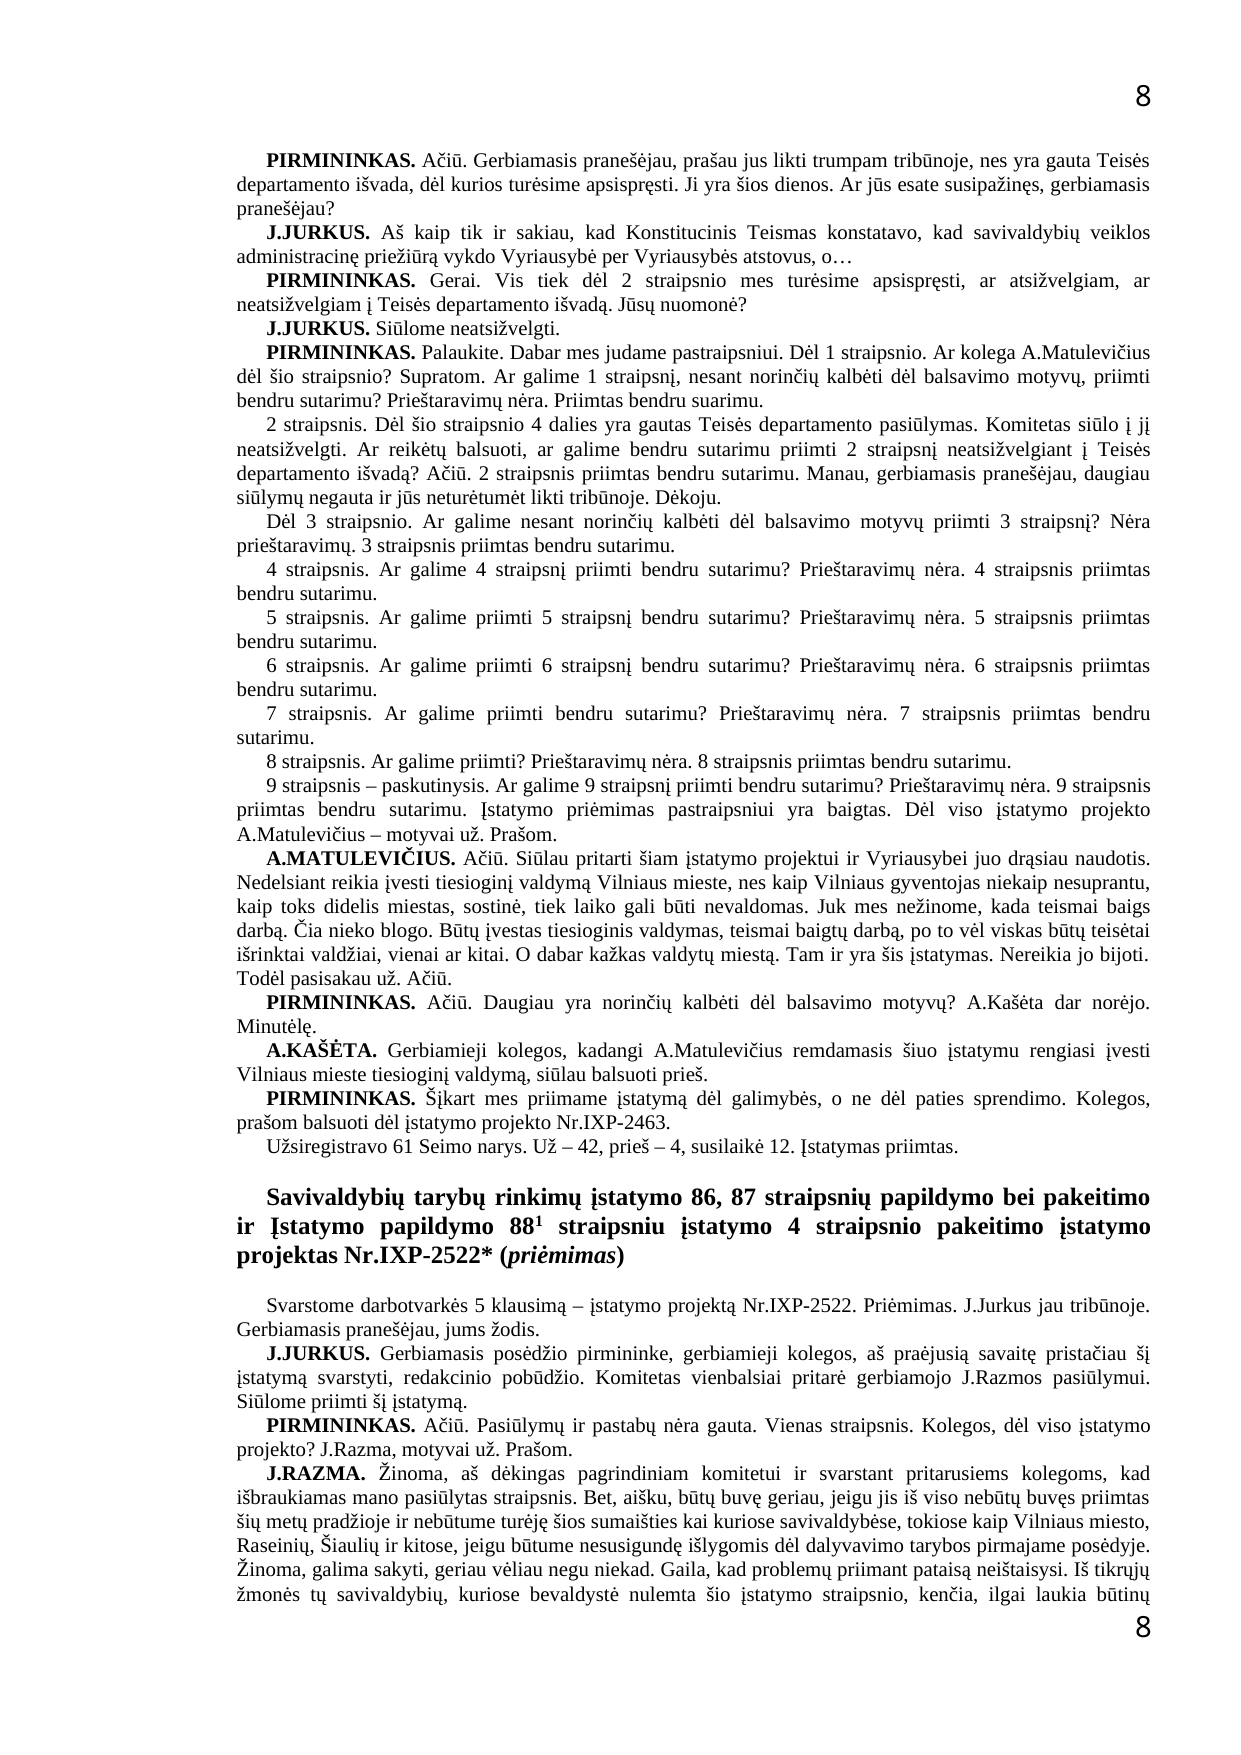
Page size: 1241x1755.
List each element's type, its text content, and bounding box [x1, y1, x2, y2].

text J.JURKUS. Siūlome neatsižvelgti. [236, 316, 1152, 340]
text J.RAZMA. Žinoma, aš dėkingas pagrindiniam komitetui ir svarstant pritarusiems kolegoms, kad išbraukiamas mano pasiūlytas straipsnis. Bet, aišku, būtų buvę geriau, jeigu jis iš viso nebūtų buvęs priimtas šių metų pradžioje ir nebūtume turėję šios sumaišties kai kuriose savivaldybėse, tokiose kaip Vilniaus miesto, Raseinių, Šiaulių ir kitose, jeigu būtume nesusigundę išlygomis dėl dalyvavimo tarybos pirmajame posėdyje. Žinoma, galima sakyti, geriau vėliau negu niekad. Gaila, kad problemų priimant pataisą neištaisysi. Iš tikrųjų žmonės tų savivaldybių, kuriose bevaldystė nulemta šio įstatymo straipsnio, kenčia, ilgai laukia būtinų [236, 1461, 1152, 1606]
text Svarstome darbotvarkės 5 klausimą – įstatymo projektą Nr.IXP-2522. Priėmimas. J.Jurkus jau tribūnoje. Gerbiamasis pranešėjau, jums žodis. [236, 1293, 1152, 1341]
text PIRMININKAS. Ačiū. Daugiau yra norinčių kalbėti dėl balsavimo motyvų? A.Kašėta dar norėjo. Minutėlę. [236, 990, 1152, 1038]
text PIRMININKAS. Gerai. Vis tiek dėl 2 straipsnio mes turėsime apsispręsti, ar atsižvelgiam, ar neatsižvelgiam į Teisės departamento išvadą. Jūsų nuomonė? [236, 268, 1152, 316]
text Savivaldybių tarybų rinkimų įstatymo 86, 87 straipsnių papildymo bei pakeitimo ir Įstatymo papildymo 881 straipsniu įstatymo 4 straipsnio pakeitimo įstatymo projektas Nr.IXP-2522* (priėmimas) [236, 1182, 1152, 1269]
text 4 straipsnis. Ar galime 4 straipsnį priimti bendru sutarimu? Prieštaravimų nėra. 4 straipsnis priimtas bendru sutarimu. [236, 557, 1152, 605]
text 8 straipsnis. Ar galime priimti? Prieštaravimų nėra. 8 straipsnis priimtas bendru sutarimu. [236, 749, 1152, 773]
text PIRMININKAS. Palaukite. Dabar mes judame pastraipsniui. Dėl 1 straipsnio. Ar kolega A.Matulevičius dėl šio straipsnio? Supratom. Ar galime 1 straipsnį, nesant norinčių kalbėti dėl balsavimo motyvų, priimti bendru sutarimu? Prieštaravimų nėra. Priimtas bendru suarimu. [236, 340, 1152, 412]
text PIRMININKAS. Ačiū. Gerbiamasis pranešėjau, prašau jus likti trumpam tribūnoje, nes yra gauta Teisės departamento išvada, dėl kurios turėsime apsispręsti. Ji yra šios dienos. Ar jūs esate susipažinęs, gerbiamasis pranešėjau? [236, 148, 1152, 220]
text 2 straipsnis. Dėl šio straipsnio 4 dalies yra gautas Teisės departamento pasiūlymas. Komitetas siūlo į jį neatsižvelgti. Ar reikėtų balsuoti, ar galime bendru sutarimu priimti 2 straipsnį neatsižvelgiant į Teisės departamento išvadą? Ačiū. 2 straipsnis priimtas bendru sutarimu. Manau, gerbiamasis pranešėjau, daugiau siūlymų negauta ir jūs neturėtumėt likti tribūnoje. Dėkoju. [236, 412, 1152, 509]
text Dėl 3 straipsnio. Ar galime nesant norinčių kalbėti dėl balsavimo motyvų priimti 3 straipsnį? Nėra prieštaravimų. 3 straipsnis priimtas bendru sutarimu. [236, 509, 1152, 557]
text 6 straipsnis. Ar galime priimti 6 straipsnį bendru sutarimu? Prieštaravimų nėra. 6 straipsnis priimtas bendru sutarimu. [236, 653, 1152, 701]
text A.KAŠĖTA. Gerbiamieji kolegos, kadangi A.Matulevičius remdamasis šiuo įstatymu rengiasi įvesti Vilniaus mieste tiesioginį valdymą, siūlau balsuoti prieš. [236, 1038, 1152, 1086]
text PIRMININKAS. Šįkart mes priimame įstatymą dėl galimybės, o ne dėl paties sprendimo. Kolegos, prašom balsuoti dėl įstatymo projekto Nr.IXP-2463. [236, 1086, 1152, 1134]
text Užsiregistravo 61 Seimo narys. Už – 42, prieš – 4, susilaikė 12. Įstatymas priimtas. [236, 1134, 1152, 1158]
text A.MATULEVIČIUS. Ačiū. Siūlau pritarti šiam įstatymo projektui ir Vyriausybei juo drąsiau naudotis. Nedelsiant reikia įvesti tiesioginį valdymą Vilniaus mieste, nes kaip Vilniaus gyventojas niekaip nesuprantu, kaip toks didelis miestas, sostinė, tiek laiko gali būti nevaldomas. Juk mes nežinome, kada teismai baigs darbą. Čia nieko blogo. Būtų įvestas tiesioginis valdymas, teismai baigtų darbą, po to vėl viskas būtų teisėtai išrinktai valdžiai, vienai ar kitai. O dabar kažkas valdytų miestą. Tam ir yra šis įstatymas. Nereikia jo bijoti. Todėl pasisakau už. Ačiū. [236, 846, 1152, 990]
text 5 straipsnis. Ar galime priimti 5 straipsnį bendru sutarimu? Prieštaravimų nėra. 5 straipsnis priimtas bendru sutarimu. [236, 605, 1152, 653]
text J.JURKUS. Aš kaip tik ir sakiau, kad Konstitucinis Teismas konstatavo, kad savivaldybių veiklos administracinę priežiūrą vykdo Vyriausybė per Vyriausybės atstovus, o… [236, 220, 1152, 268]
text PIRMININKAS. Ačiū. Pasiūlymų ir pastabų nėra gauta. Vienas straipsnis. Kolegos, dėl viso įstatymo projekto? J.Razma, motyvai už. Prašom. [236, 1413, 1152, 1461]
text 7 straipsnis. Ar galime priimti bendru sutarimu? Prieštaravimų nėra. 7 straipsnis priimtas bendru sutarimu. [236, 701, 1152, 749]
text J.JURKUS. Gerbiamasis posėdžio pirmininke, gerbiamieji kolegos, aš praėjusią savaitę pristačiau šį įstatymą svarstyti, redakcinio pobūdžio. Komitetas vienbalsiai pritarė gerbiamojo J.Razmos pasiūlymui. Siūlome priimti šį įstatymą. [236, 1341, 1152, 1413]
text 9 straipsnis – paskutinysis. Ar galime 9 straipsnį priimti bendru sutarimu? Prieštaravimų nėra. 9 straipsnis priimtas bendru sutarimu. Įstatymo priėmimas pastraipsniui yra baigtas. Dėl viso įstatymo projekto A.Matulevičius – motyvai už. Prašom. [236, 773, 1152, 846]
